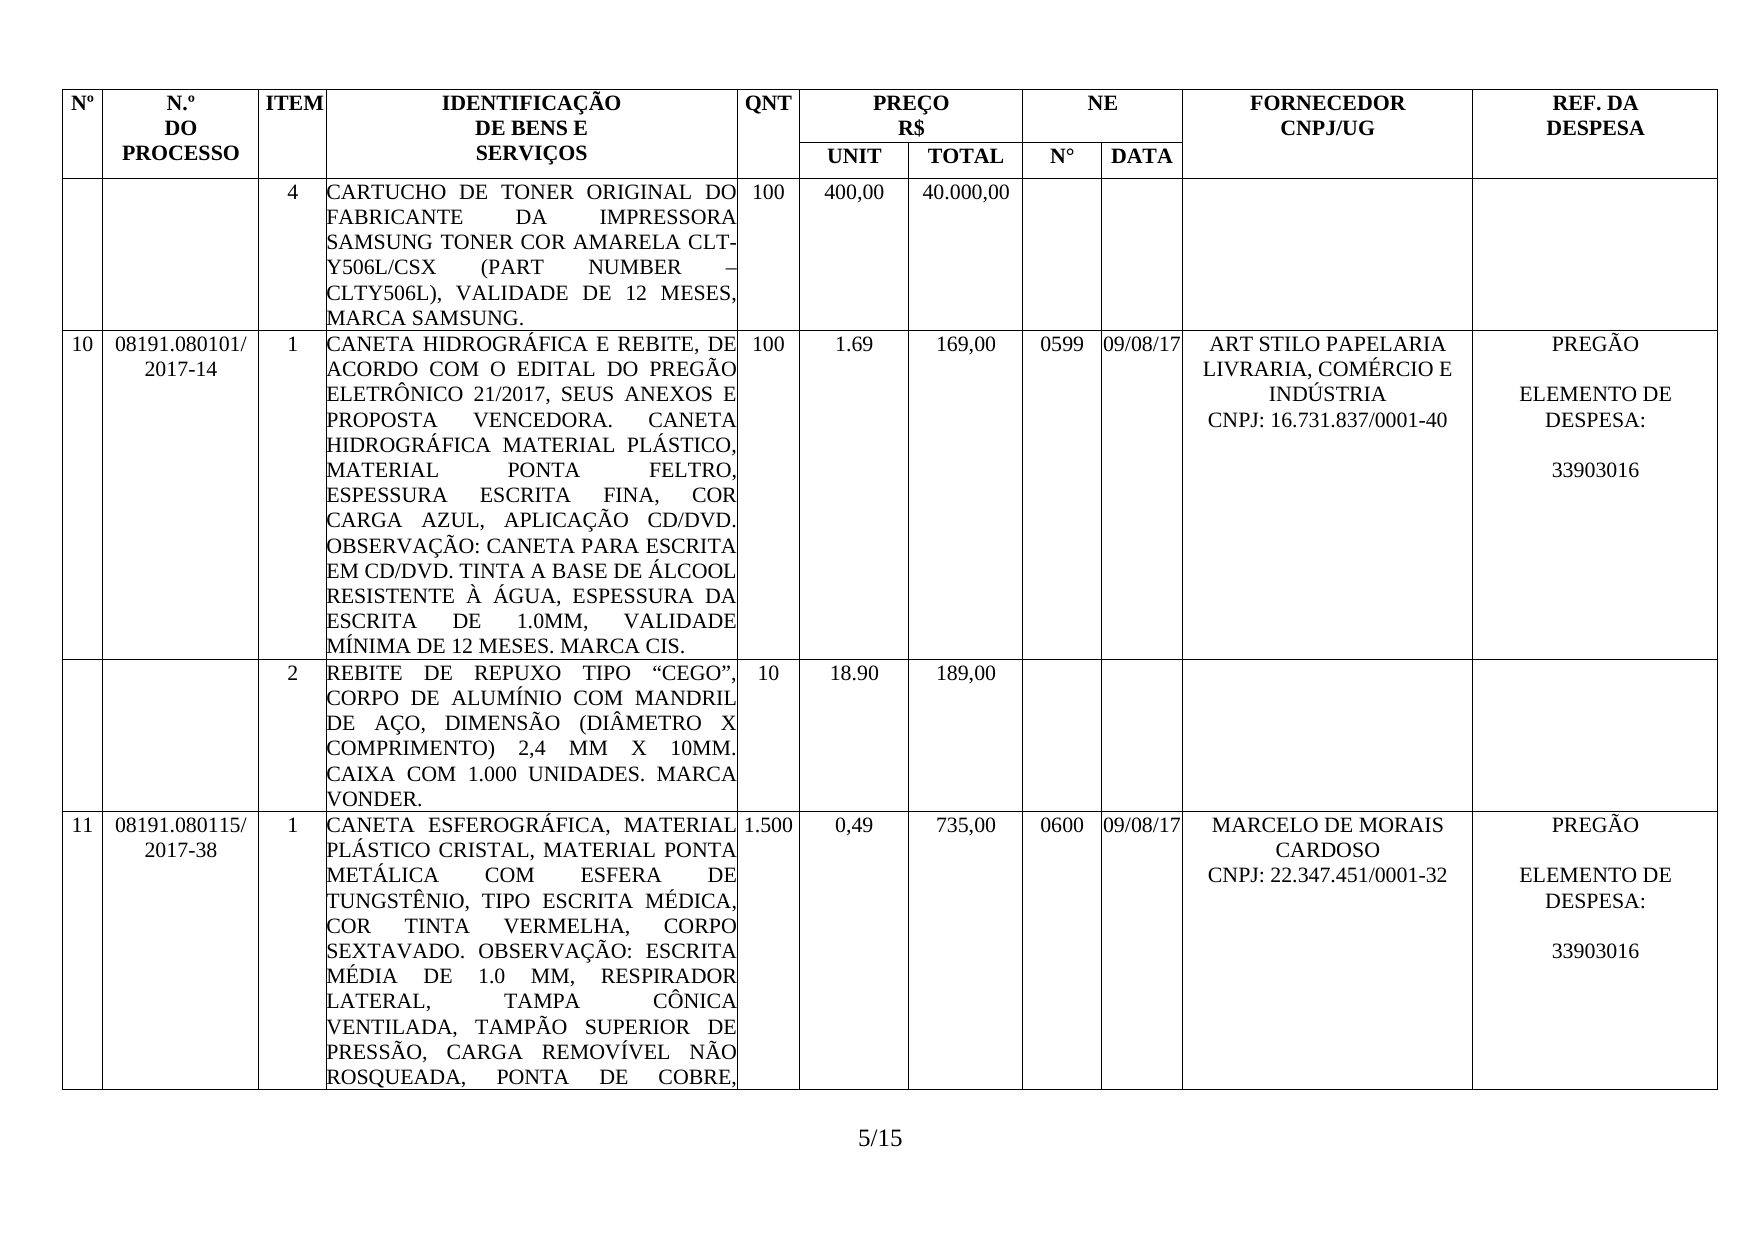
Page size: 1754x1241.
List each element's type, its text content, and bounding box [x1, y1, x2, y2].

table_cell [1023, 179, 1101, 330]
table_cell 2 [259, 660, 326, 811]
table_cell 09/08/17 [1102, 331, 1182, 659]
table_header Nº [63, 90, 102, 178]
table_cell 0599 [1023, 331, 1101, 659]
table_cell ART STILO PAPELARIA LIVRARIA, COMÉRCIO E INDÚSTRIA CNPJ: 16.731.837/0001-40 [1183, 331, 1472, 659]
table_cell 18.90 [800, 660, 908, 811]
table_cell 100 [738, 331, 799, 659]
table_cell 40.000,00 [909, 179, 1022, 330]
table_cell 0600 [1023, 812, 1101, 1089]
table_cell CARTUCHO DE TONER ORIGINAL DO FABRICANTE DA IMPRESSORA SAMSUNG TONER COR AMARELA CLT-Y506L/CSX (PART NUMBER – CLTY506L), VALIDADE DE 12 MESES, MARCA SAMSUNG. [327, 179, 737, 330]
table_cell CANETA ESFEROGRÁFICA, MATERIAL PLÁSTICO CRISTAL, MATERIAL PONTA METÁLICA COM ESFERA DE TUNGSTÊNIO, TIPO ESCRITA MÉDICA, COR TINTA VERMELHA, CORPO SEXTAVADO. OBSERVAÇÃO: ESCRITA MÉDIA DE 1.0 MM, RESPIRADOR LATERAL, TAMPA CÔNICA VENTILADA, TAMPÃO SUPERIOR DE PRESSÃO, CARGA REMOVÍVEL NÃO ROSQUEADA, PONTA DE COBRE, [327, 812, 737, 1089]
table_cell [1102, 179, 1182, 330]
table_cell 08191.080101/ 2017-14 [103, 331, 258, 659]
table_cell 735,00 [909, 812, 1022, 1089]
table_cell DATA [1102, 143, 1182, 178]
table_cell 169,00 [909, 331, 1022, 659]
table_cell 11 [63, 812, 102, 1089]
table_cell MARCELO DE MORAIS CARDOSO CNPJ: 22.347.451/0001-32 [1183, 812, 1472, 1089]
table_cell [1183, 179, 1472, 330]
table_header QNT [738, 90, 799, 178]
table_cell 1 [259, 812, 326, 1089]
table_header PREÇO R$ [800, 90, 1022, 142]
table_header N.º DO PROCESSO [103, 90, 258, 178]
table_cell PREGÃO ELEMENTO DE DESPESA: 33903016 [1473, 331, 1717, 659]
table_cell [63, 660, 102, 811]
table_cell 0,49 [800, 812, 908, 1089]
table_header ITEM [259, 90, 326, 178]
table_cell PREGÃO ELEMENTO DE DESPESA: 33903016 [1473, 812, 1717, 1089]
table_cell [1473, 179, 1717, 330]
table_cell TOTAL [909, 143, 1022, 178]
table_cell [1473, 660, 1717, 811]
table_cell 10 [63, 331, 102, 659]
table_cell 1 [259, 331, 326, 659]
table_cell [103, 660, 258, 811]
table_header NE [1023, 90, 1182, 142]
table_cell 1.500 [738, 812, 799, 1089]
table_cell [103, 179, 258, 330]
table_cell [1102, 660, 1182, 811]
table_cell REBITE DE REPUXO TIPO “CEGO”, CORPO DE ALUMÍNIO COM MANDRIL DE AÇO, DIMENSÃO (DIÂMETRO X COMPRIMENTO) 2,4 MM X 10MM. CAIXA COM 1.000 UNIDADES. MARCA VONDER. [327, 660, 737, 811]
table_cell CANETA HIDROGRÁFICA E REBITE, DE ACORDO COM O EDITAL DO PREGÃO ELETRÔNICO 21/2017, SEUS ANEXOS E PROPOSTA VENCEDORA. CANETA HIDROGRÁFICA MATERIAL PLÁSTICO, MATERIAL PONTA FELTRO, ESPESSURA ESCRITA FINA, COR CARGA AZUL, APLICAÇÃO CD/DVD. OBSERVAÇÃO: CANETA PARA ESCRITA EM CD/DVD. TINTA A BASE DE ÁLCOOL RESISTENTE À ÁGUA, ESPESSURA DA ESCRITA DE 1.0MM, VALIDADE MÍNIMA DE 12 MESES. MARCA CIS. [327, 331, 737, 659]
table_header IDENTIFICAÇÃO DE BENS E SERVIÇOS [327, 90, 737, 178]
table_cell N° [1023, 143, 1101, 178]
table_header FORNECEDOR CNPJ/UG [1183, 90, 1472, 178]
table_cell [1023, 660, 1101, 811]
table_cell 1.69 [800, 331, 908, 659]
table_cell 400,00 [800, 179, 908, 330]
table_cell 100 [738, 179, 799, 330]
table_cell [1183, 660, 1472, 811]
table_cell 4 [259, 179, 326, 330]
table_cell 09/08/17 [1102, 812, 1182, 1089]
table_cell UNIT [800, 143, 908, 178]
table_header REF. DA DESPESA [1473, 90, 1717, 178]
table_cell 08191.080115/ 2017-38 [103, 812, 258, 1089]
table_cell [63, 179, 102, 330]
table_cell 10 [738, 660, 799, 811]
table_cell 189,00 [909, 660, 1022, 811]
